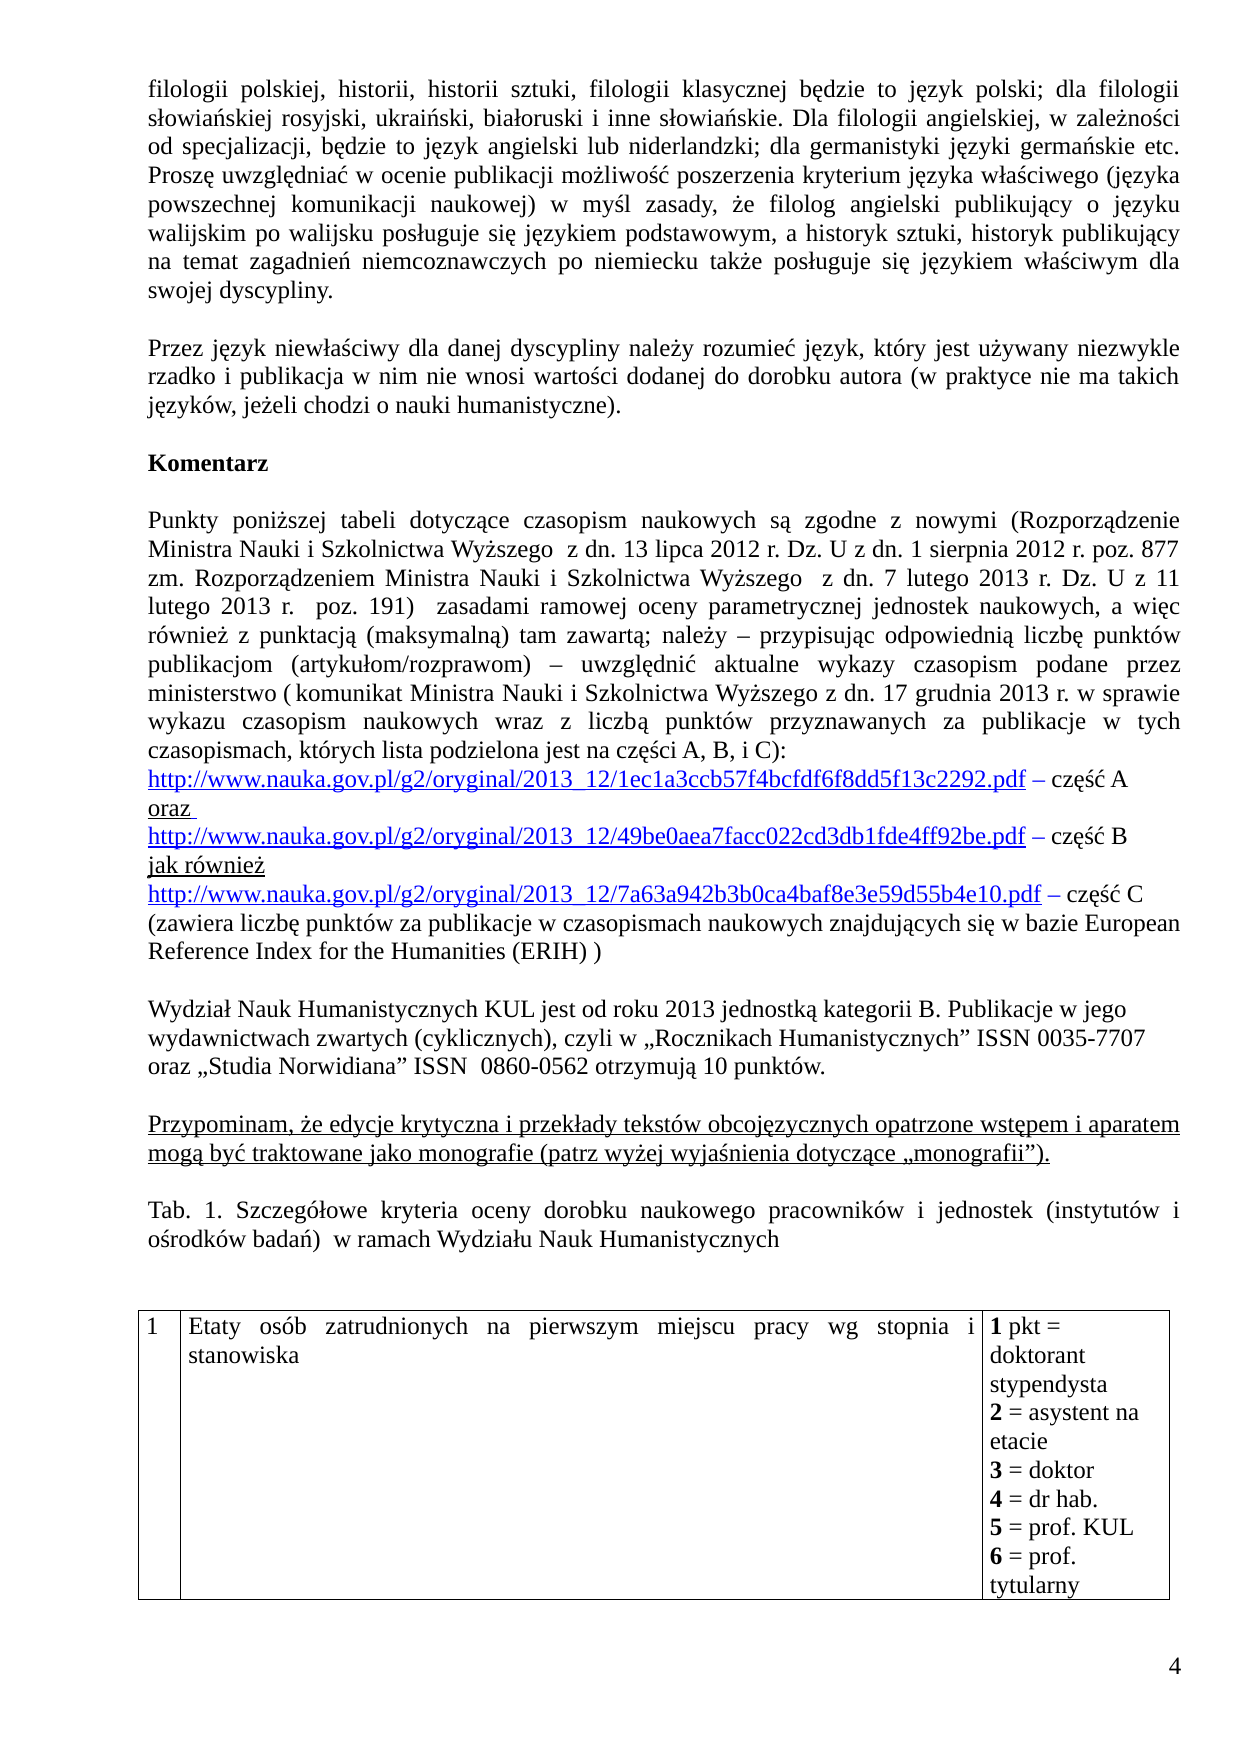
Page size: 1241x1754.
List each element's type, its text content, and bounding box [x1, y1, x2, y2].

table_header 1 [139, 1311, 180, 1599]
text Przez język niewłaściwy dla danej dyscypliny należy rozumieć język, który jest używany niezwykle rzadko i publikacja w nim nie wnosi wartości dodanej do dorobku autora (w praktyce nie ma takich języków, jeżeli chodzi o nauki humanistyczne). [148, 333, 1181, 419]
text Wydział Nauk Humanistycznych KUL jest od roku 2013 jednostką kategorii B. Publikacje w jego wydawnictwach zwartych (cyklicznych), czyli w „Rocznikach Humanistycznych” ISSN 0035-7707 oraz „Studia Norwidiana” ISSN 0860-0562 otrzymują 10 punktów. [148, 994, 1181, 1080]
text http://www.nauka.gov.pl/g2/oryginal/2013_12/49be0aea7facc022cd3db1fde4ff92be.pdf – część B [148, 821, 1181, 850]
text oraz [148, 793, 1181, 821]
text Punkty poniższej tabeli dotyczące czasopism naukowych są zgodne z nowymi (Rozporządzenie Ministra Nauki i Szkolnictwa Wyższego z dn. 13 lipca 2012 r. Dz. U z dn. 1 sierpnia 2012 r. poz. 877 zm. Rozporządzeniem Ministra Nauki i Szkolnictwa Wyższego z dn. 7 lutego 2013 r. Dz. U z 11 lutego 2013 r. poz. 191) zasadami ramowej oceny parametrycznej jednostek naukowych, a więc również z punktacją (maksymalną) tam zawartą; należy – przypisując odpowiednią liczbę punktów publikacjom (artykułom/rozprawom) – uwzględnić aktualne wykazy czasopism podane przez ministerstwo ( komunikat Ministra Nauki i Szkolnictwa Wyższego z dn. 17 grudnia 2013 r. w sprawie wykazu czasopism naukowych wraz z liczbą punktów przyznawanych za publikacje w tych czasopismach, których lista podzielona jest na części A, B, i C): [148, 505, 1181, 764]
text (zawiera liczbę punktów za publikacje w czasopismach naukowych znajdujących się w bazie European Reference Index for the Humanities (ERIH) ) [148, 908, 1181, 965]
text http://www.nauka.gov.pl/g2/oryginal/2013_12/1ec1a3ccb57f4bcfdf6f8dd5f13c2292.pdf – część A [148, 764, 1181, 793]
text http://www.nauka.gov.pl/g2/oryginal/2013_12/7a63a942b3b0ca4baf8e3e59d55b4e10.pdf – część C [148, 879, 1181, 908]
text Komentarz [148, 448, 1181, 476]
table_header 1 pkt = doktorant stypendysta 2 = asystent na etacie 3 = doktor 4 = dr hab. 5 = prof. KUL 6 = prof. tytularny [983, 1311, 1169, 1599]
text jak również [148, 850, 1181, 879]
text Tab. 1. Szczegółowe kryteria oceny dorobku naukowego pracowników i jednostek (instytutów i ośrodków badań) w ramach Wydziału Nauk Humanistycznych [148, 1195, 1181, 1253]
text Przypominam, że edycje krytyczna i przekłady tekstów obcojęzycznych opatrzone wstępem i aparatem mogą być traktowane jako monografie (patrz wyżej wyjaśnienia dotyczące „monografii”). [148, 1109, 1181, 1166]
table_header Etaty osób zatrudnionych na pierwszym miejscu pracy wg stopnia i stanowiska [181, 1311, 982, 1599]
text filologii polskiej, historii, historii sztuki, filologii klasycznej będzie to język polski; dla filologii słowiańskiej rosyjski, ukraiński, białoruski i inne słowiańskie. Dla filologii angielskiej, w zależności od specjalizacji, będzie to język angielski lub niderlandzki; dla germanistyki języki germańskie etc. Proszę uwzględniać w ocenie publikacji możliwość poszerzenia kryterium języka właściwego (języka powszechnej komunikacji naukowej) w myśl zasady, że filolog angielski publikujący o języku walijskim po walijsku posługuje się językiem podstawowym, a historyk sztuki, historyk publikujący na temat zagadnień niemcoznawczych po niemiecku także posługuje się językiem właściwym dla swojej dyscypliny. [148, 74, 1181, 304]
